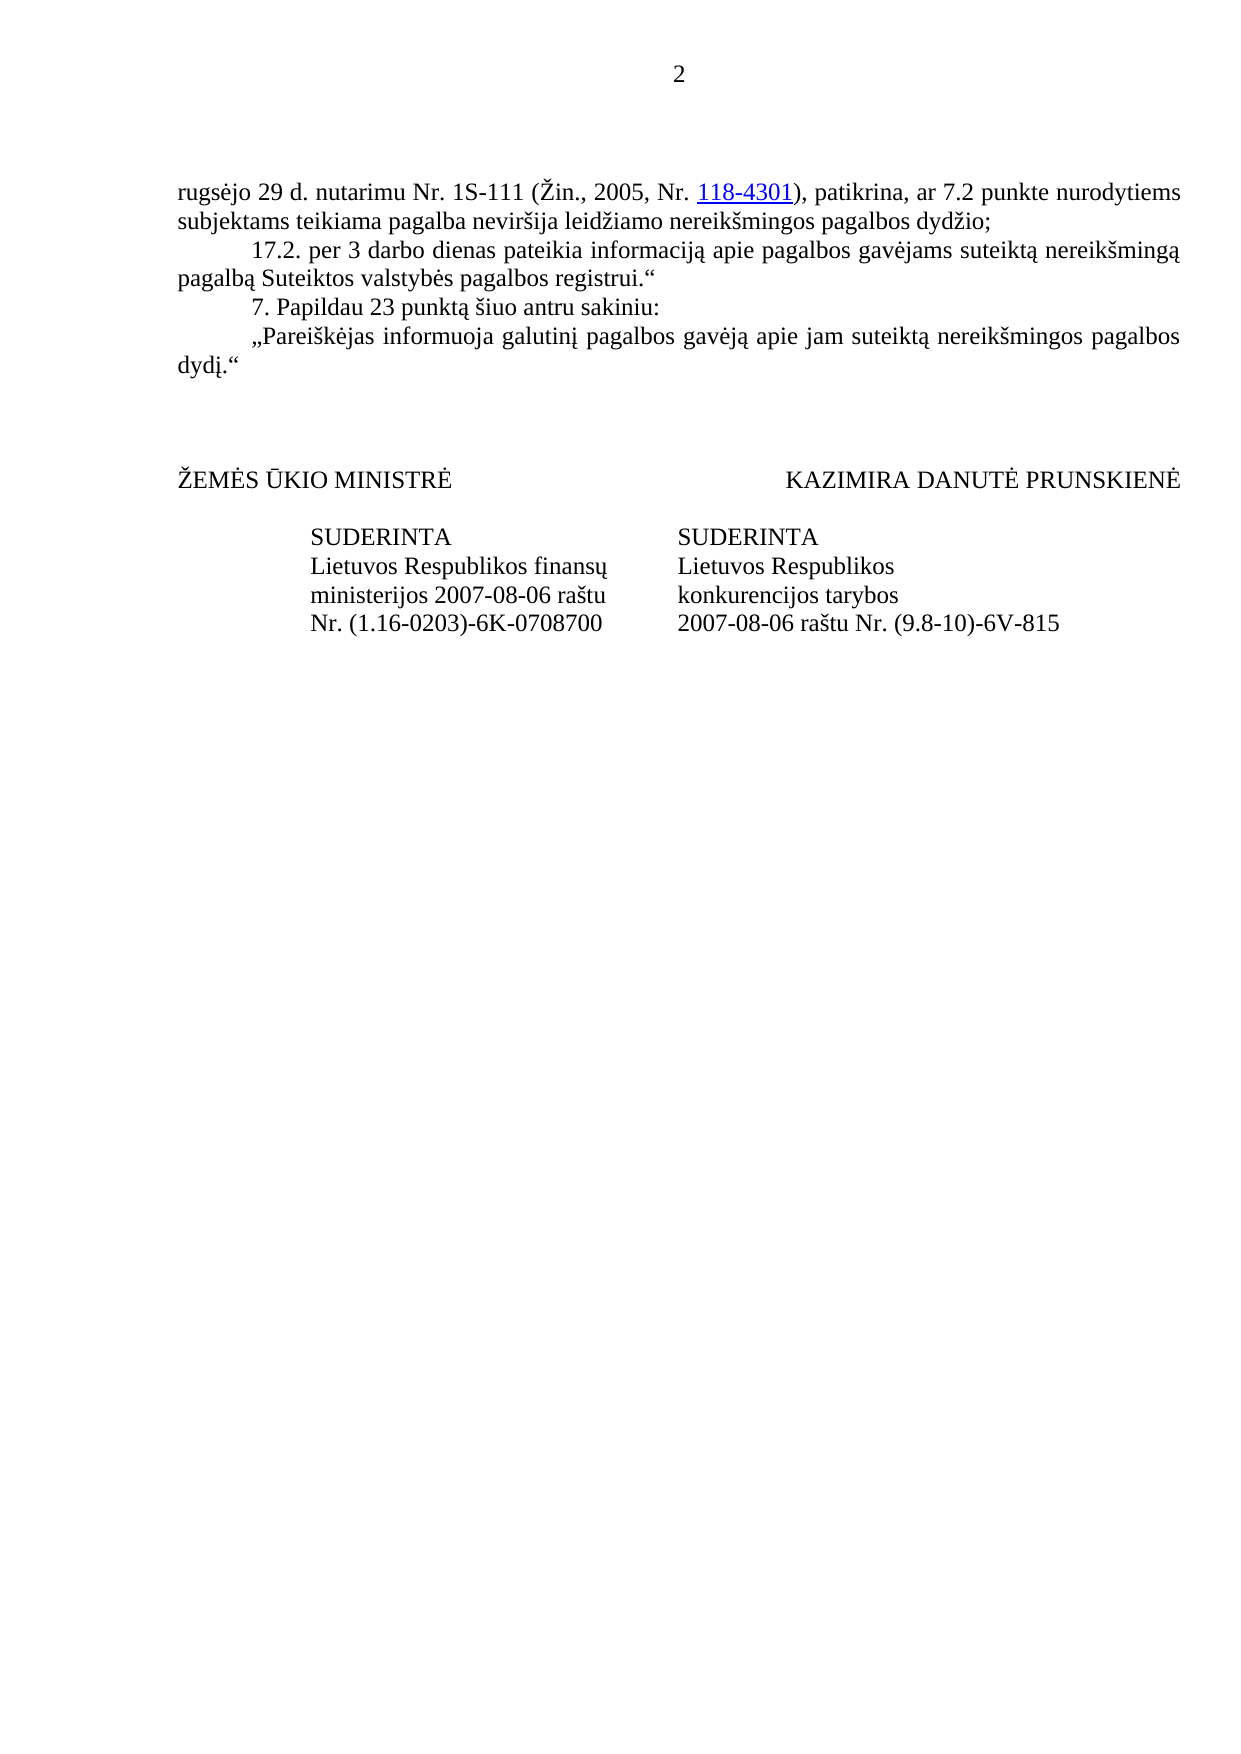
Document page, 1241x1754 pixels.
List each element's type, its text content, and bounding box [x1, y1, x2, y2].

text Lietuvos Respublikos finansų Lietuvos Respublikos [236, 551, 1181, 580]
text Nr. (1.16-0203)-6K-0708700 2007-08-06 raštu Nr. (9.8-10)-6V-815 [236, 608, 1181, 637]
text 7. Papildau 23 punktą šiuo antru sakiniu: [177, 292, 1181, 321]
text ministerijos 2007-08-06 raštu konkurencijos tarybos [236, 580, 1181, 608]
text „Pareiškėjas informuoja galutinį pagalbos gavėją apie jam suteiktą nereikšmingos pagalbos dydį.“ [177, 321, 1181, 378]
text SUDERINTA SUDERINTA [236, 522, 1181, 551]
text 17.2. per 3 darbo dienas pateikia informaciją apie pagalbos gavėjams suteiktą nereikšmingą pagalbą Suteiktos valstybės pagalbos registrui.“ [177, 235, 1181, 292]
text rugsėjo 29 d. nutarimu Nr. 1S-111 (Žin., 2005, Nr. 118-4301), patikrina, ar 7.2 punkte nurodytiems subjektams teikiama pagalba neviršija leidžiamo nereikšmingos pagalbos dydžio; [177, 177, 1181, 235]
text ŽEMĖS ŪKIO MINISTRĖ KAZIMIRA DANUTĖ PRUNSKIENĖ [177, 465, 1181, 493]
